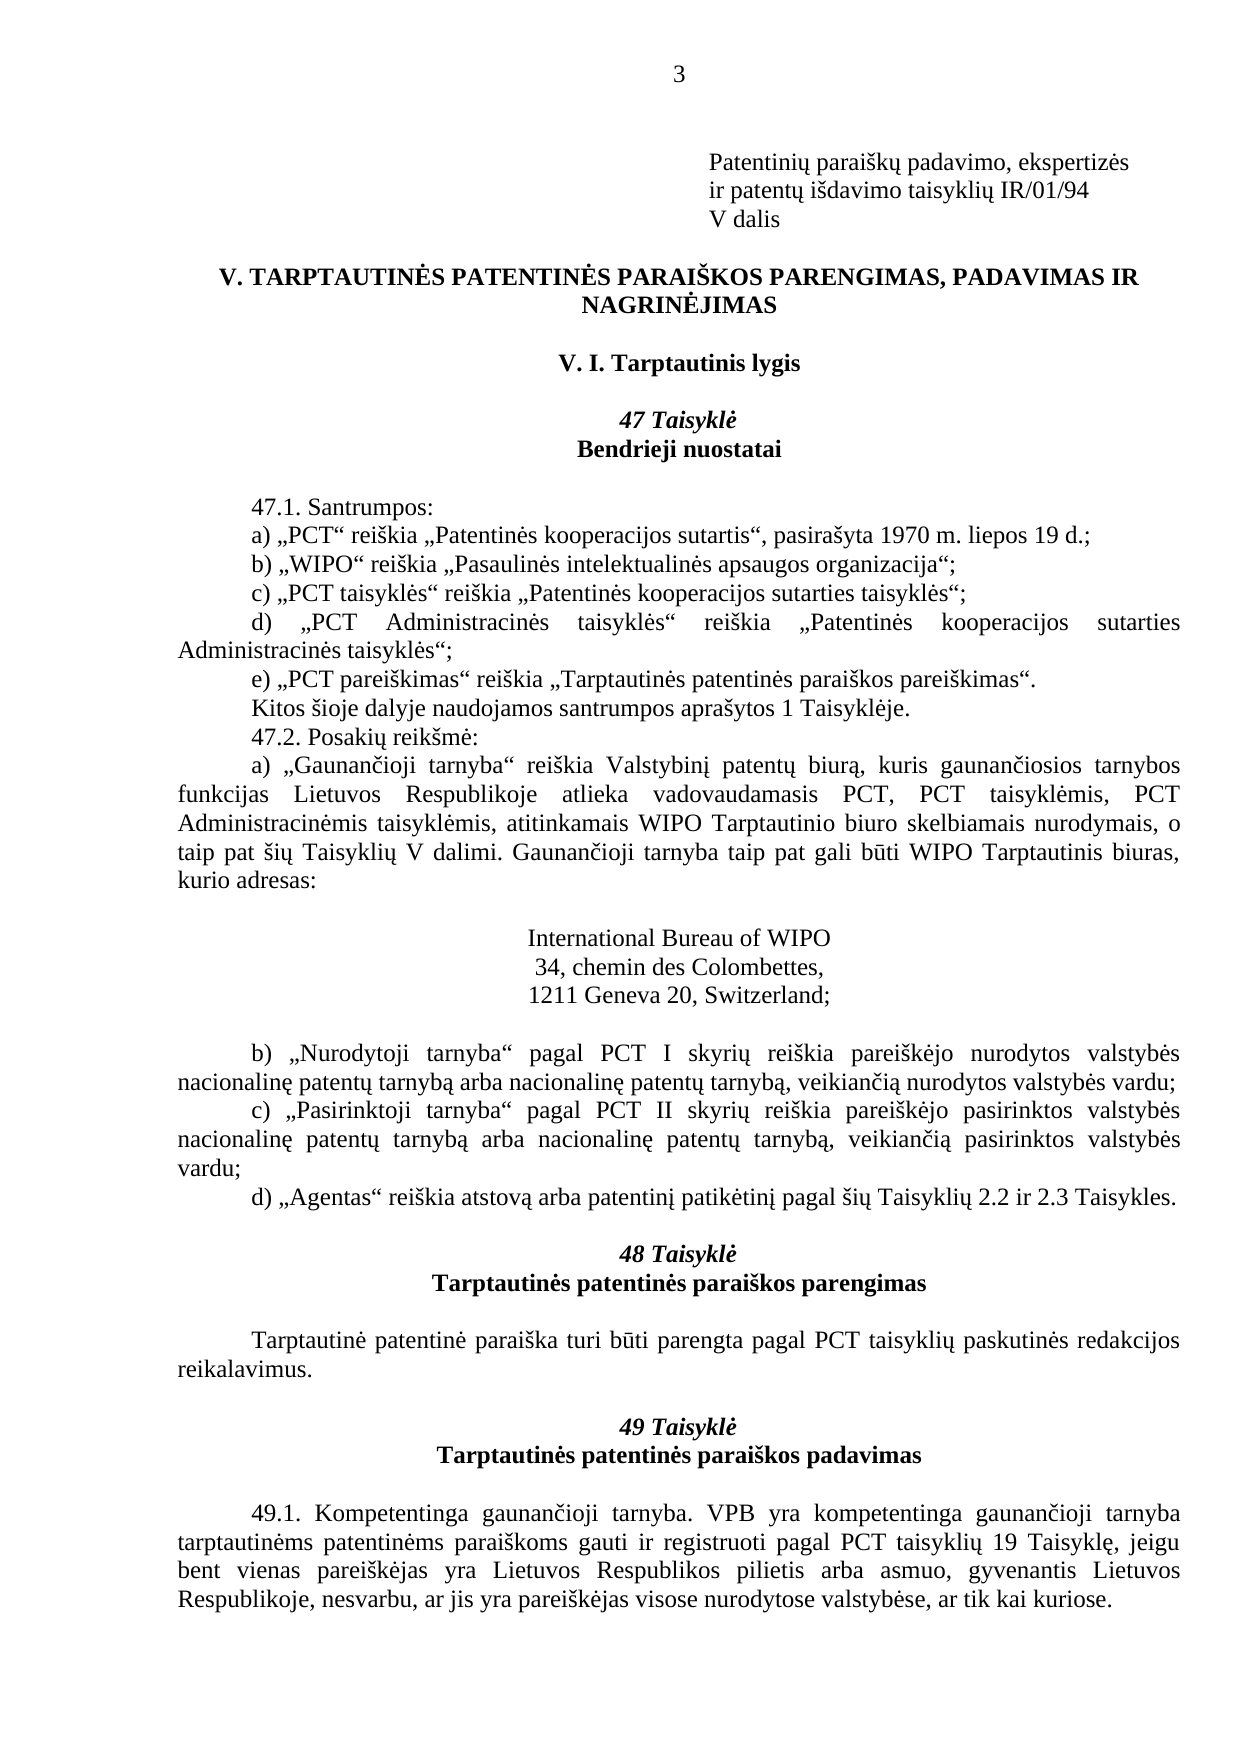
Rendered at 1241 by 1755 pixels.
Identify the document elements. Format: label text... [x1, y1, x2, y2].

text 48 Taisyklė [177, 1239, 1181, 1268]
text Kitos šioje dalyje naudojamos santrumpos aprašytos 1 Taisyklėje. [177, 693, 1181, 722]
text V. I. Tarptautinis lygis [177, 348, 1181, 377]
text c) „Pasirinktoji tarnyba“ pagal PCT II skyrių reiškia pareiškėjo pasirinktos valstybės nacionalinę patentų tarnybą arba nacionalinę patentų tarnybą, veikiančią pasirinktos valstybės vardu; [177, 1096, 1181, 1182]
text 1211 Geneva 20, Switzerland; [177, 981, 1181, 1009]
text Tarptautinės patentinės paraiškos parengimas [177, 1268, 1181, 1297]
text a) „PCT“ reiškia „Patentinės kooperacijos sutartis“, pasirašyta 1970 m. liepos 19 d.; [177, 521, 1181, 549]
text Tarptautinė patentinė paraiška turi būti parengta pagal PCT taisyklių paskutinės redakcijos reikalavimus. [177, 1326, 1181, 1383]
text V. TARPTAUTINĖS PATENTINĖS PARAIŠKOS PARENGIMAS, PADAVIMAS IR NAGRINĖJIMAS [177, 262, 1181, 319]
text Bendrieji nuostatai [177, 434, 1181, 463]
text 47.1. Santrumpos: [177, 492, 1181, 521]
text Tarptautinės patentinės paraiškos padavimas [177, 1441, 1181, 1469]
text 47.2. Posakių reikšmė: [177, 722, 1181, 751]
text 34, chemin des Colombettes, [177, 952, 1181, 981]
text c) „PCT taisyklės“ reiškia „Patentinės kooperacijos sutarties taisyklės“; [177, 578, 1181, 607]
text 49 Taisyklė [177, 1412, 1181, 1441]
text International Bureau of WIPO [177, 923, 1181, 952]
text ir patentų išdavimo taisyklių IR/01/94 [177, 176, 1181, 204]
text d) „PCT Administracinės taisyklės“ reiškia „Patentinės kooperacijos sutarties Administracinės taisyklės“; [177, 607, 1181, 664]
text 49.1. Kompetentinga gaunančioji tarnyba. VPB yra kompetentinga gaunančioji tarnyba tarptautinėms patentinėms paraiškoms gauti ir registruoti pagal PCT taisyklių 19 Taisyklę, jeigu bent vienas pareiškėjas yra Lietuvos Respublikos pilietis arba asmuo, gyvenantis Lietuvos Respublikoje, nesvarbu, ar jis yra pareiškėjas visose nurodytose valstybėse, ar tik kai kuriose. [177, 1498, 1181, 1613]
text Patentinių paraiškų padavimo, ekspertizės [177, 147, 1181, 176]
text d) „Agentas“ reiškia atstovą arba patentinį patikėtinį pagal šių Taisyklių 2.2 ir 2.3 Taisykles. [177, 1182, 1181, 1211]
text V dalis [177, 204, 1181, 233]
text b) „Nurodytoji tarnyba“ pagal PCT I skyrių reiškia pareiškėjo nurodytos valstybės nacionalinę patentų tarnybą arba nacionalinę patentų tarnybą, veikiančią nurodytos valstybės vardu; [177, 1038, 1181, 1096]
text 47 Taisyklė [177, 406, 1181, 434]
text e) „PCT pareiškimas“ reiškia „Tarptautinės patentinės paraiškos pareiškimas“. [177, 664, 1181, 693]
text b) „WIPO“ reiškia „Pasaulinės intelektualinės apsaugos organizacija“; [177, 549, 1181, 578]
text a) „Gaunančioji tarnyba“ reiškia Valstybinį patentų biurą, kuris gaunančiosios tarnybos funkcijas Lietuvos Respublikoje atlieka vadovaudamasis PCT, PCT taisyklėmis, PCT Administracinėmis taisyklėmis, atitinkamais WIPO Tarptautinio biuro skelbiamais nurodymais, o taip pat šių Taisyklių V dalimi. Gaunančioji tarnyba taip pat gali būti WIPO Tarptautinis biuras, kurio adresas: [177, 751, 1181, 894]
